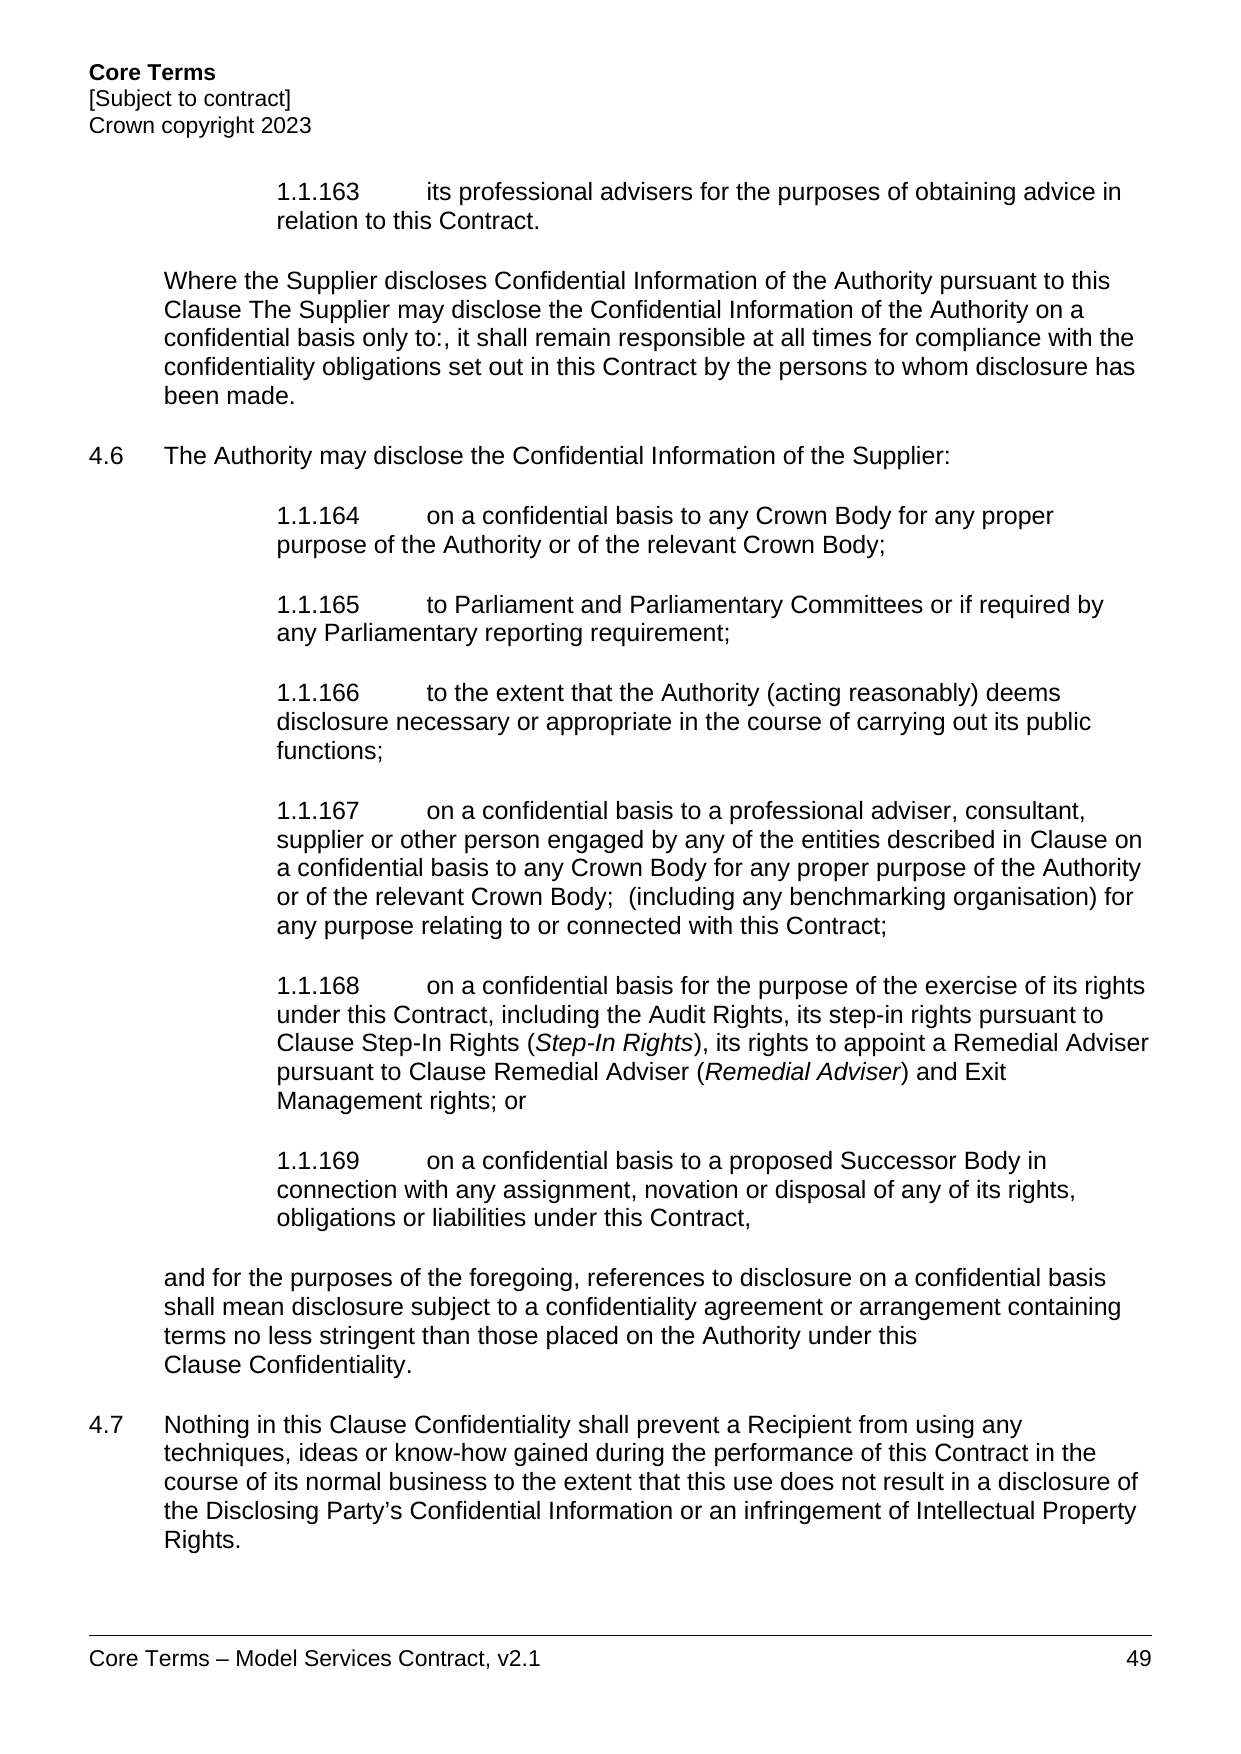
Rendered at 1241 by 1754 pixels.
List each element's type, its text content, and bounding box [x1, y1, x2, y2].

list on a confidential basis to a proposed Successor Body in connection with any assignment, novation or disposal of any of its rights, obligations or liabilities under this Contract, [276, 1146, 1152, 1232]
list on a confidential basis to any Crown Body for any proper purpose of the Authority or of the relevant Crown Body; [276, 501, 1152, 558]
list its professional advisers for the purposes of obtaining advice in relation to this Contract. [276, 177, 1152, 235]
list to Parliament and Parliamentary Committees or if required by any Parliamentary reporting requirement; [276, 590, 1152, 647]
list on a confidential basis for the purpose of the exercise of its rights under this Contract, including the Audit Rights, its step-in rights pursuant to Clause 28 (Step-In Rights), its rights to appoint a Remedial Adviser pursuant to Clause 27 (Remedial Adviser) and Exit Management rights; or [276, 971, 1152, 1115]
list to the extent that the Authority (acting reasonably) deems disclosure necessary or appropriate in the course of carrying out its public functions; [276, 678, 1152, 765]
subtitle The Authority may disclose the Confidential Information of the Supplier: [89, 441, 1152, 470]
text and for the purposes of the foregoing, references to disclosure on a confidential basis shall mean disclosure subject to a confidentiality agreement or arrangement containing terms no less stringent than those placed on the Authority under this Clause 19. [164, 1263, 1152, 1378]
text Where the Supplier discloses Confidential Information of the Authority pursuant to this Clause 19.5, it shall remain responsible at all times for compliance with the confidentiality obligations set out in this Contract by the persons to whom disclosure has been made. [164, 266, 1152, 410]
list on a confidential basis to a professional adviser, consultant, supplier or other person engaged by any of the entities described in Clause 19.6.1 (including any benchmarking organisation) for any purpose relating to or connected with this Contract; [276, 796, 1152, 940]
subtitle Nothing in this Clause 19 shall prevent a Recipient from using any techniques, ideas or know-how gained during the performance of this Contract in the course of its normal business to the extent that this use does not result in a disclosure of the Disclosing Party’s Confidential Information or an infringement of Intellectual Property Rights. [89, 1410, 1152, 1553]
